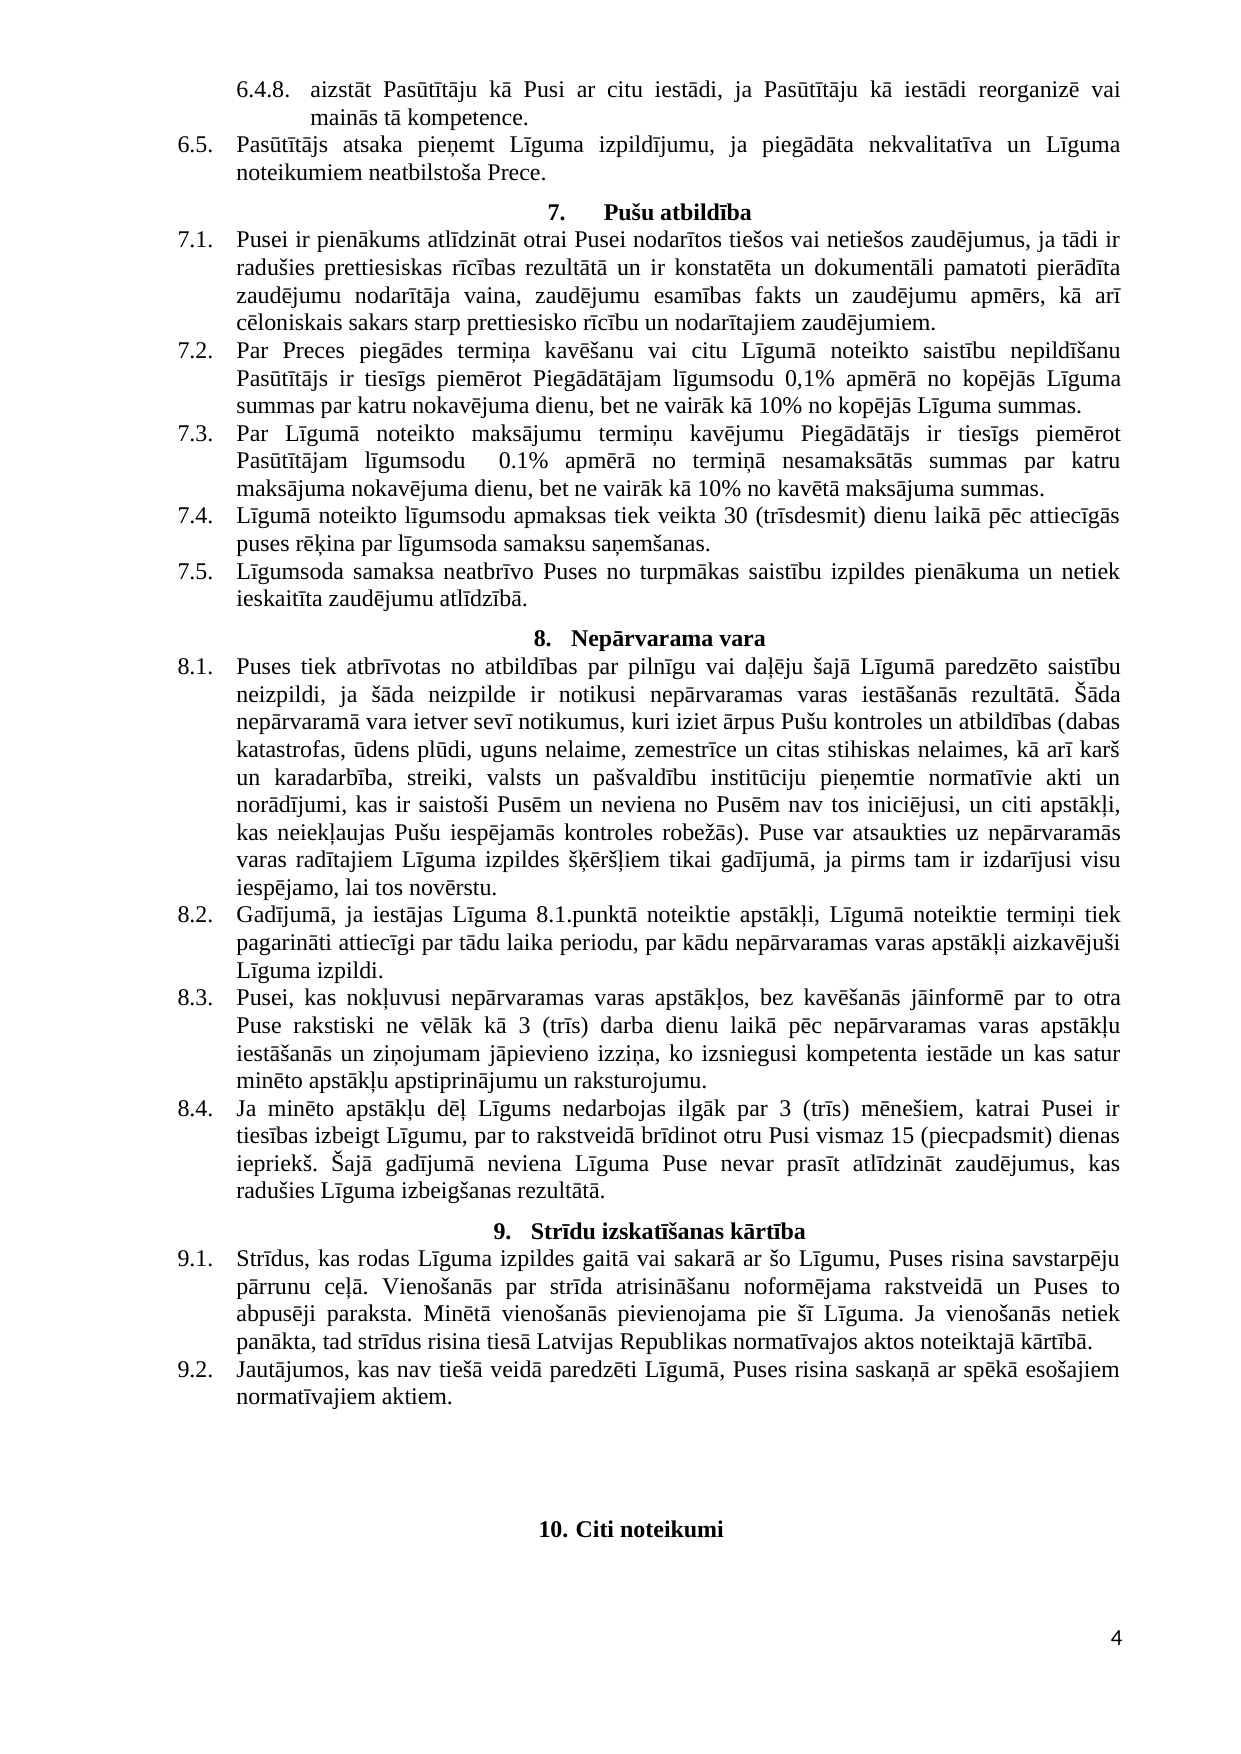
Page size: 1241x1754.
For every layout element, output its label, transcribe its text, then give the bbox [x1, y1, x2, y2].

list Strīdu izskatīšanas kārtība [177, 1217, 1122, 1244]
list Nepārvarama vara [177, 624, 1122, 652]
list Pasūtītājs atsaka pieņemt Līguma izpildījumu, ja piegādāta nekvalitatīva un Līguma noteikumiem neatbilstoša Prece. [177, 130, 1122, 185]
list Ja minēto apstākļu dēļ Līgums nedarbojas ilgāk par 3 (trīs) mēnešiem, katrai Pusei ir tiesības izbeigt Līgumu, par to rakstveidā brīdinot otru Pusi vismaz 15 (piecpadsmit) dienas iepriekš. Šajā gadījumā neviena Līguma Puse nevar prasīt atlīdzināt zaudējumus, kas radušies Līguma izbeigšanas rezultātā. [177, 1094, 1122, 1204]
list Līgumā noteikto līgumsodu apmaksas tiek veikta 30 (trīsdesmit) dienu laikā pēc attiecīgās puses rēķina par līgumsoda samaksu saņemšanas. [177, 502, 1122, 557]
list Līgumsoda samaksa neatbrīvo Puses no turpmākas saistību izpildes pienākuma un netiek ieskaitīta zaudējumu atlīdzībā. [177, 557, 1122, 612]
list Pusei, kas nokļuvusi nepārvaramas varas apstākļos, bez kavēšanās jāinformē par to otra Puse rakstiski ne vēlāk kā 3 (trīs) darba dienu laikā pēc nepārvaramas varas apstākļu iestāšanās un ziņojumam jāpievieno izziņa, ko izsniegusi kompetenta iestāde un kas satur minēto apstākļu apstiprinājumu un raksturojumu. [177, 983, 1122, 1094]
list aizstāt Pasūtītāju kā Pusi ar citu iestādi, ja Pasūtītāju kā iestādi reorganizē vai mainās tā kompetence. [236, 75, 1122, 130]
list Pusei ir pienākums atlīdzināt otrai Pusei nodarītos tiešos vai netiešos zaudējumus, ja tādi ir radušies prettiesiskas rīcības rezultātā un ir konstatēta un dokumentāli pamatoti pierādīta zaudējumu nodarītāja vaina, zaudējumu esamības fakts un zaudējumu apmērs, kā arī cēloniskais sakars starp prettiesisko rīcību un nodarītajiem zaudējumiem. [177, 226, 1122, 336]
list Pušu atbildība [177, 198, 1122, 226]
list Puses tiek atbrīvotas no atbildības par pilnīgu vai daļēju šajā Līgumā paredzēto saistību neizpildi, ja šāda neizpilde ir notikusi nepārvaramas varas iestāšanās rezultātā. Šāda nepārvaramā vara ietver sevī notikumus, kuri iziet ārpus Pušu kontroles un atbildības (dabas katastrofas, ūdens plūdi, uguns nelaime, zemestrīce un citas stihiskas nelaimes, kā arī karš un karadarbība, streiki, valsts un pašvaldību institūciju pieņemtie normatīvie akti un norādījumi, kas ir saistoši Pusēm un neviena no Pusēm nav tos iniciējusi, un citi apstākļi, kas neiekļaujas Pušu iespējamās kontroles robežās). Puse var atsaukties uz nepārvaramās varas radītajiem Līguma izpildes šķēršļiem tikai gadījumā, ja pirms tam ir izdarījusi visu iespējamo, lai tos novērstu. [177, 652, 1122, 901]
list Citi noteikumi [140, 1516, 1122, 1543]
list Strīdus, kas rodas Līguma izpildes gaitā vai sakarā ar šo Līgumu, Puses risina savstarpēju pārrunu ceļā. Vienošanās par strīda atrisināšanu noformējama rakstveidā un Puses to abpusēji paraksta. Minētā vienošanās pievienojama pie šī Līguma. Ja vienošanās netiek panākta, tad strīdus risina tiesā Latvijas Republikas normatīvajos aktos noteiktajā kārtībā. [177, 1244, 1122, 1355]
list Gadījumā, ja iestājas Līguma 8.1.punktā noteiktie apstākļi, Līgumā noteiktie termiņi tiek pagarināti attiecīgi par tādu laika periodu, par kādu nepārvaramas varas apstākļi aizkavējuši Līguma izpildi. [177, 901, 1122, 983]
list Par Preces piegādes termiņa kavēšanu vai citu Līgumā noteikto saistību nepildīšanu Pasūtītājs ir tiesīgs piemērot Piegādātājam līgumsodu 0,1% apmērā no kopējās Līguma summas par katru nokavējuma dienu, bet ne vairāk kā 10% no kopējās Līguma summas. [177, 336, 1122, 419]
list Jautājumos, kas nav tiešā veidā paredzēti Līgumā, Puses risina saskaņā ar spēkā esošajiem normatīvajiem aktiem. [177, 1355, 1122, 1410]
list Par Līgumā noteikto maksājumu termiņu kavējumu Piegādātājs ir tiesīgs piemērot Pasūtītājam līgumsodu 0.1% apmērā no termiņā nesamaksātās summas par katru maksājuma nokavējuma dienu, bet ne vairāk kā 10% no kavētā maksājuma summas. [177, 419, 1122, 502]
